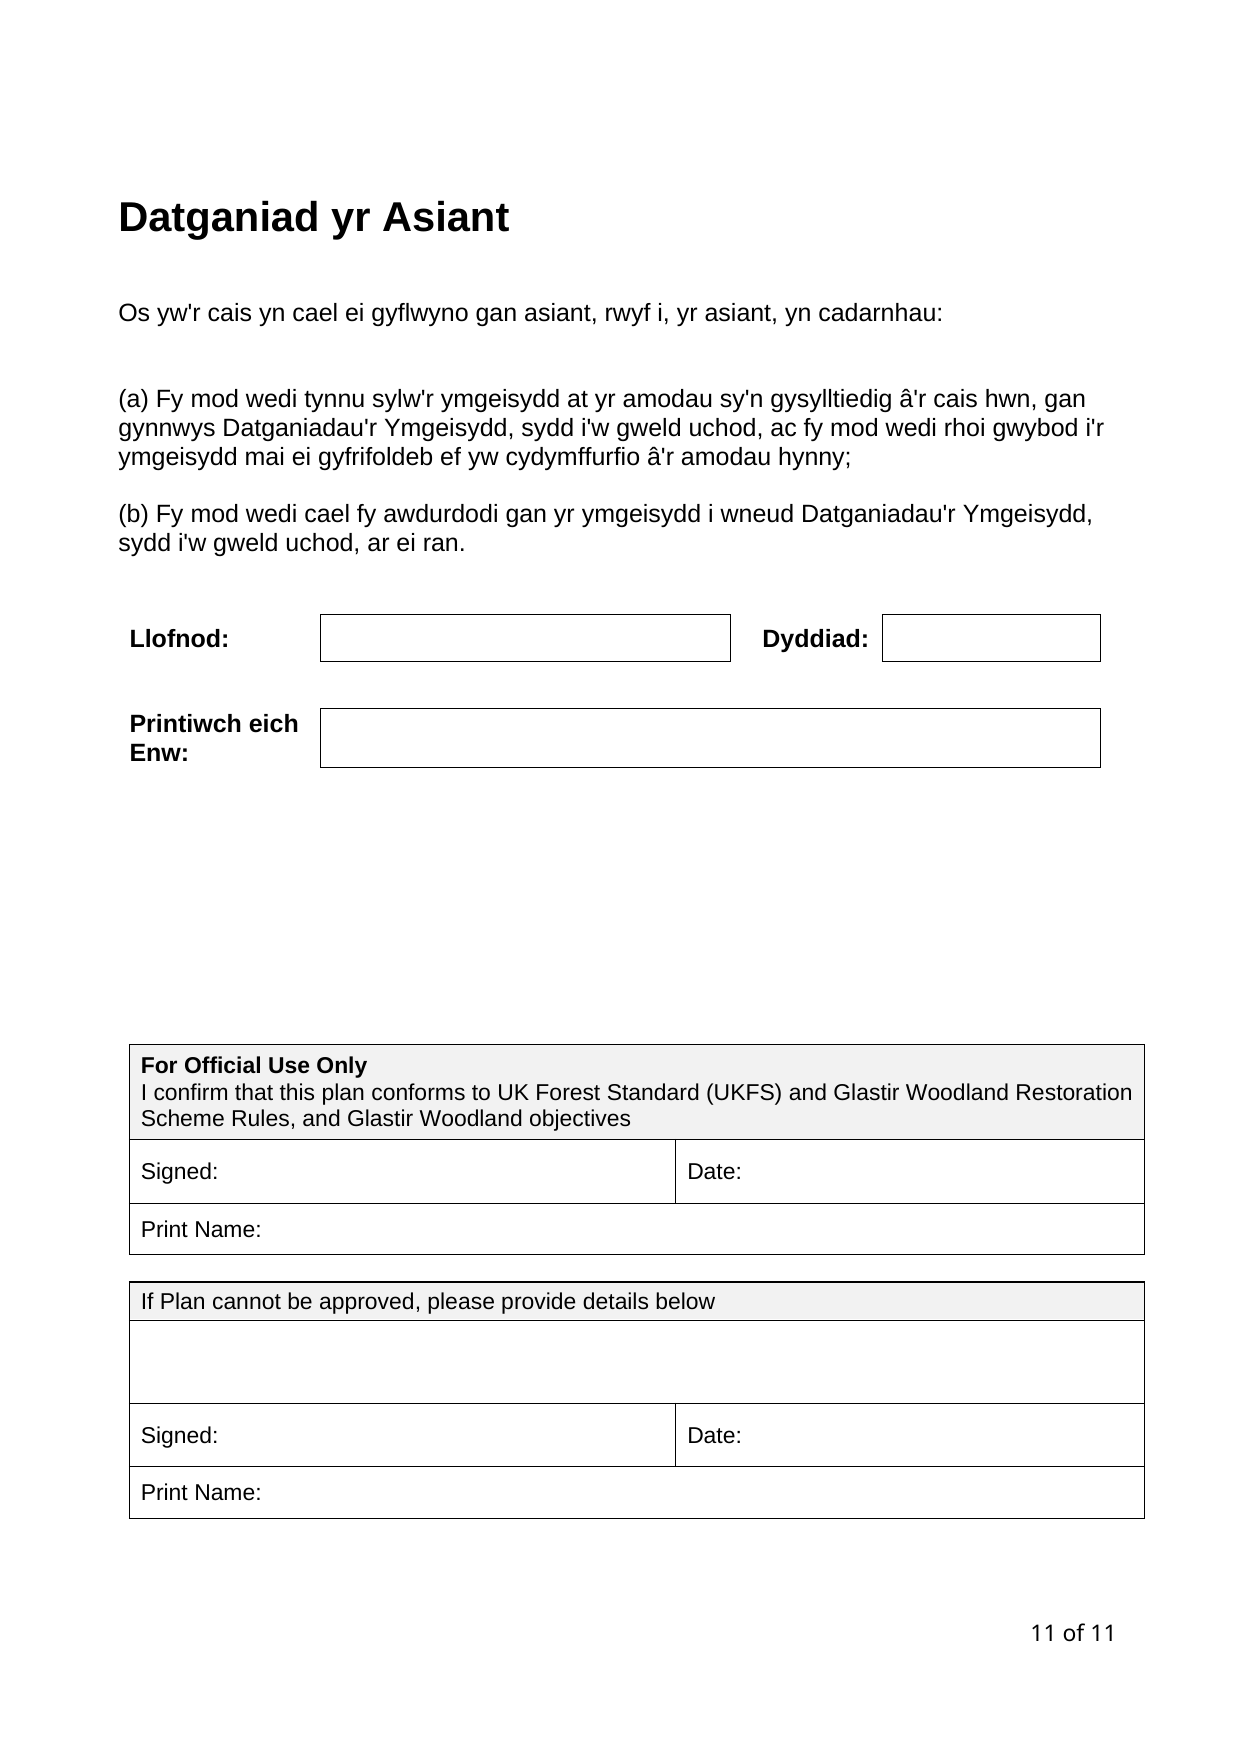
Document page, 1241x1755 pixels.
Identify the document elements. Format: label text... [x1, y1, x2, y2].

table_cell [321, 709, 1100, 767]
table_header If Plan cannot be approved, please provide details below [130, 1283, 1144, 1319]
table_header For Official Use Only I confirm that this plan conforms to UK Forest Standard (UKFS) and Glastir Woodland Restoration Scheme Rules, and Glastir Woodland objectives [130, 1045, 1144, 1139]
table_cell Date: [676, 1140, 1144, 1202]
table_cell Signed: [130, 1404, 675, 1466]
table_cell [118, 661, 321, 708]
table_cell [321, 662, 584, 708]
table_header [321, 615, 730, 661]
text (b) Fy mod wedi cael fy awdurdodi gan yr ymgeisydd i wneud Datganiadau'r Ymgeisydd, sydd i'w gweld uchod, ar ei ran. [118, 499, 1122, 557]
text Datganiad yr Asiant [118, 193, 1122, 241]
table_cell [584, 661, 882, 708]
table_header [883, 615, 1100, 661]
table_cell Printiwch eich Enw: [118, 708, 320, 767]
text Os yw'r cais yn cael ei gyflwyno gan asiant, rwyf i, yr asiant, yn cadarnhau: [118, 298, 1122, 327]
table_cell Print Name: [130, 1467, 1144, 1518]
table_cell [130, 1321, 1144, 1402]
text (a) Fy mod wedi tynnu sylw'r ymgeisydd at yr amodau sy'n gysylltiedig â'r cais hwn, gan gynnwys Datganiadau'r Ymgeisydd, sydd i'w gweld uchod, ac fy mod wedi rhoi gwybod i'r ymgeisydd mai ei gyfrifoldeb ef yw cydymffurfio â'r amodau hynny; [118, 384, 1122, 471]
table_cell Date: [676, 1404, 1144, 1466]
table_cell Signed: [130, 1140, 675, 1202]
table_cell [883, 662, 1100, 708]
table_header Dyddiad: [731, 614, 882, 661]
table_header Llofnod: [118, 614, 320, 661]
table_cell Print Name: [130, 1204, 1144, 1254]
